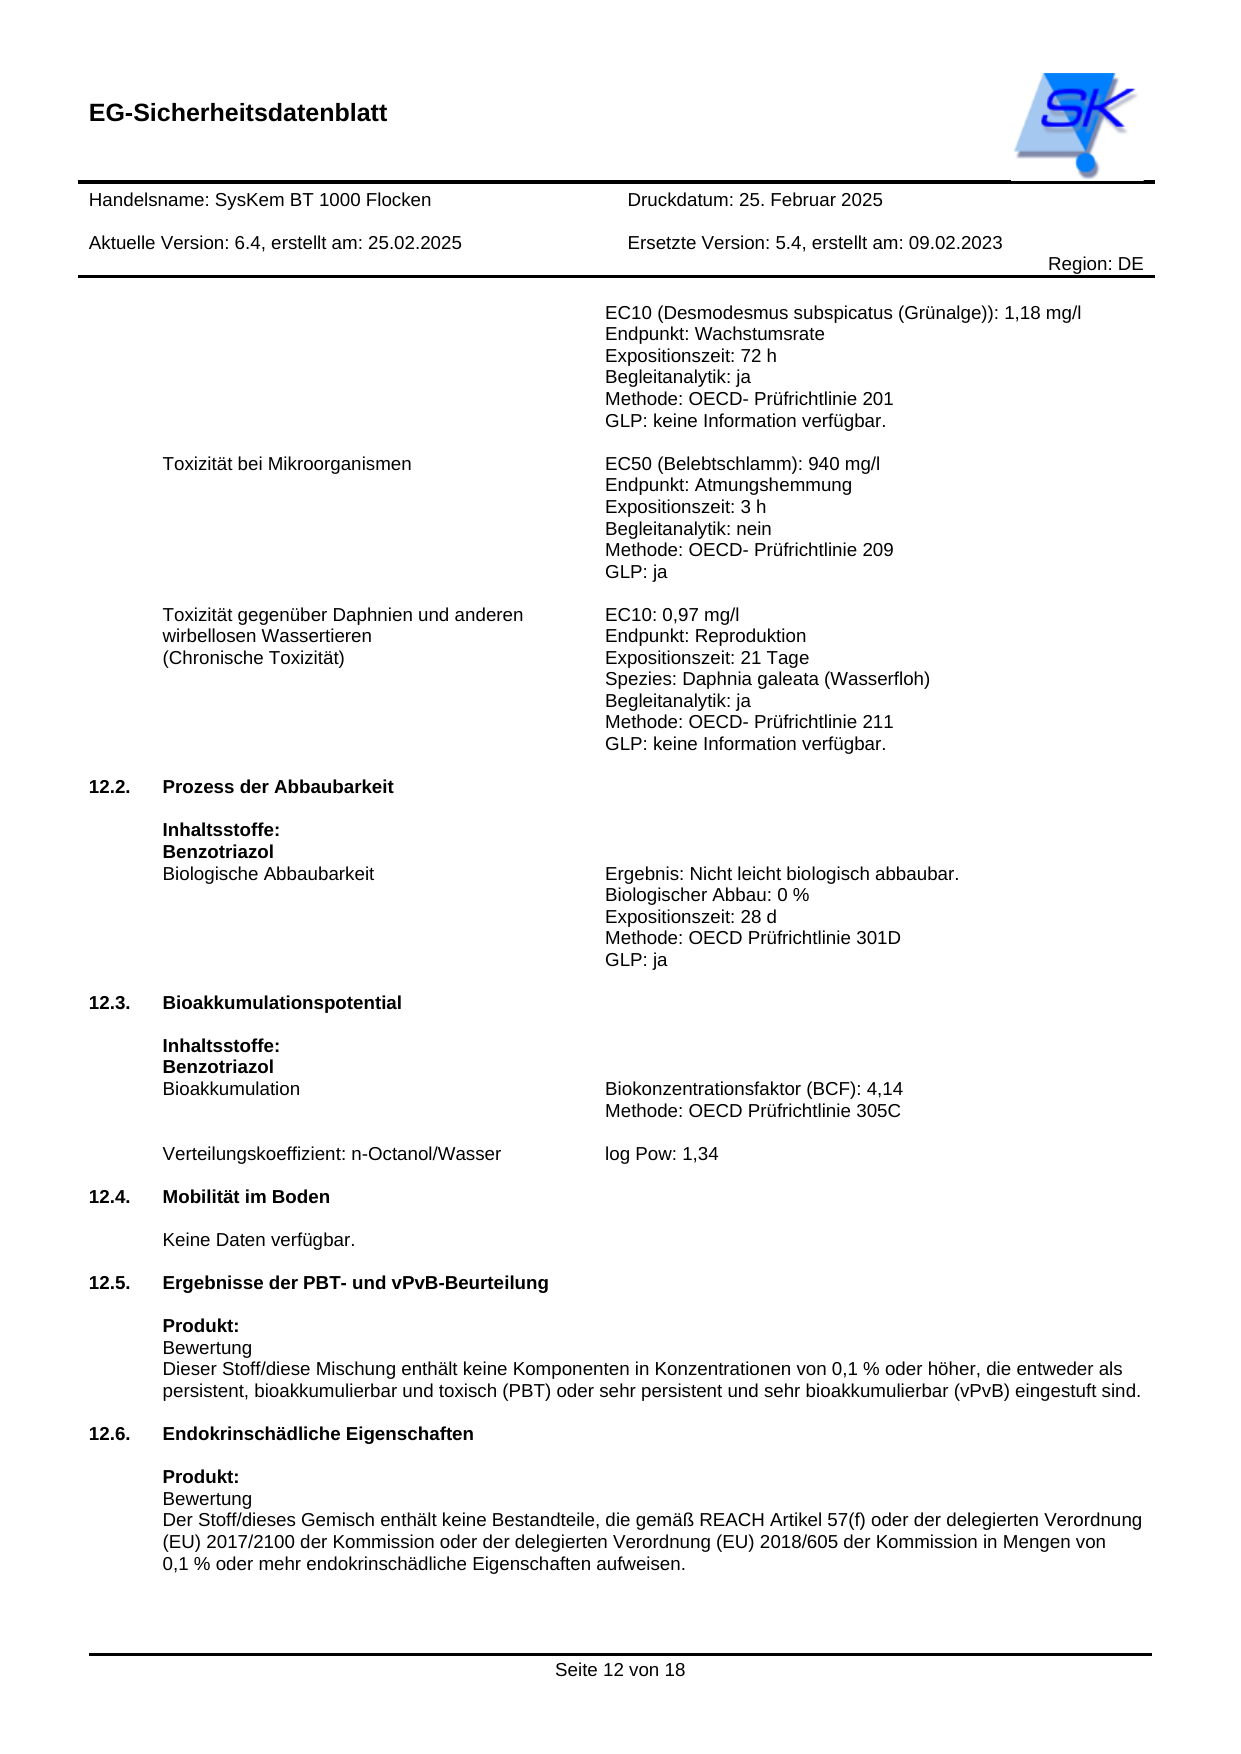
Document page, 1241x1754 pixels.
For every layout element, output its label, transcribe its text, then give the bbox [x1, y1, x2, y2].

text Inhaltsstoffe: [89, 819, 1152, 841]
text Endpunkt: Atmungshemmung [162, 474, 1152, 496]
text Endpunkt: Wachstumsrate [162, 323, 1152, 345]
text (Chronische Toxizität) Expositionszeit: 21 Tage [162, 647, 1152, 668]
text Inhaltsstoffe: [89, 1035, 1152, 1056]
text Begleitanalytik: nein [162, 517, 1152, 539]
text (EU) 2017/2100 der Kommission oder der delegierten Verordnung (EU) 2018/605 der Kommission in Mengen von [162, 1531, 1152, 1552]
text Methode: OECD- Prüfrichtlinie 201 [162, 388, 1152, 409]
text GLP: ja [89, 948, 1152, 970]
text Dieser Stoff/diese Mischung enthält keine Komponenten in Konzentrationen von 0,1 % oder höher, die entweder als [89, 1358, 1152, 1380]
text Expositionszeit: 28 d [89, 905, 1152, 927]
text Produkt: [89, 1466, 1152, 1488]
text Toxizität bei Mikroorganismen EC50 (Belebtschlamm): 940 mg/l [162, 453, 1152, 474]
text Expositionszeit: 72 h [162, 345, 1152, 366]
text Keine Daten verfügbar. [89, 1229, 1152, 1250]
text Bewertung [89, 1337, 1152, 1358]
text 12.4. Mobilität im Boden [89, 1186, 1152, 1207]
text Toxizität gegenüber Daphnien und anderen EC10: 0,97 mg/l [89, 603, 1152, 625]
text Benzotriazol [89, 841, 1152, 862]
text Der Stoff/dieses Gemisch enthält keine Bestandteile, die gemäß REACH Artikel 57(f) oder der delegierten Verordnung [89, 1509, 1152, 1531]
text wirbellosen Wassertieren Endpunkt: Reproduktion [162, 625, 1152, 647]
text Bewertung [89, 1488, 1152, 1509]
text Verteilungskoeffizient: n-Octanol/Wasser log Pow: 1,34 [89, 1143, 1152, 1164]
text Expositionszeit: 3 h [162, 496, 1152, 517]
text GLP: keine Information verfügbar. [162, 733, 1152, 754]
text Produkt: [89, 1315, 1152, 1337]
text Begleitanalytik: ja [162, 366, 1152, 388]
picture [1011, 73, 1144, 181]
text Methode: OECD Prüfrichtlinie 301D [89, 927, 1152, 948]
text 12.5. Ergebnisse der PBT- und vPvB-Beurteilung [89, 1272, 1152, 1293]
text Biologischer Abbau: 0 % [89, 884, 1152, 905]
text GLP: ja [162, 560, 1152, 582]
text 12.3. Bioakkumulationspotential [89, 992, 1152, 1013]
text Spezies: Daphnia galeata (Wasserfloh) [162, 668, 1152, 690]
text Benzotriazol [89, 1056, 1152, 1078]
text Methode: OECD Prüfrichtlinie 305C [89, 1099, 1152, 1121]
text Methode: OECD- Prüfrichtlinie 211 [162, 711, 1152, 733]
text 12.6. Endokrinschädliche Eigenschaften [89, 1423, 1152, 1444]
text 12.2. Prozess der Abbaubarkeit [89, 776, 1152, 798]
text GLP: keine Information verfügbar. [162, 409, 1152, 431]
text Methode: OECD- Prüfrichtlinie 209 [162, 539, 1152, 560]
text Begleitanalytik: ja [162, 690, 1152, 711]
text persistent, bioakkumulierbar und toxisch (PBT) oder sehr persistent und sehr bioakkumulierbar (vPvB) eingestuft sind. [89, 1380, 1152, 1401]
text EC10 (Desmodesmus subspicatus (Grünalge)): 1,18 mg/l [162, 302, 1152, 323]
text Bioakkumulation Biokonzentrationsfaktor (BCF): 4,14 [89, 1078, 1152, 1099]
text Biologische Abbaubarkeit Ergebnis: Nicht leicht biologisch abbaubar. [89, 862, 1152, 884]
text 0,1 % oder mehr endokrinschädliche Eigenschaften aufweisen. [89, 1552, 1152, 1574]
